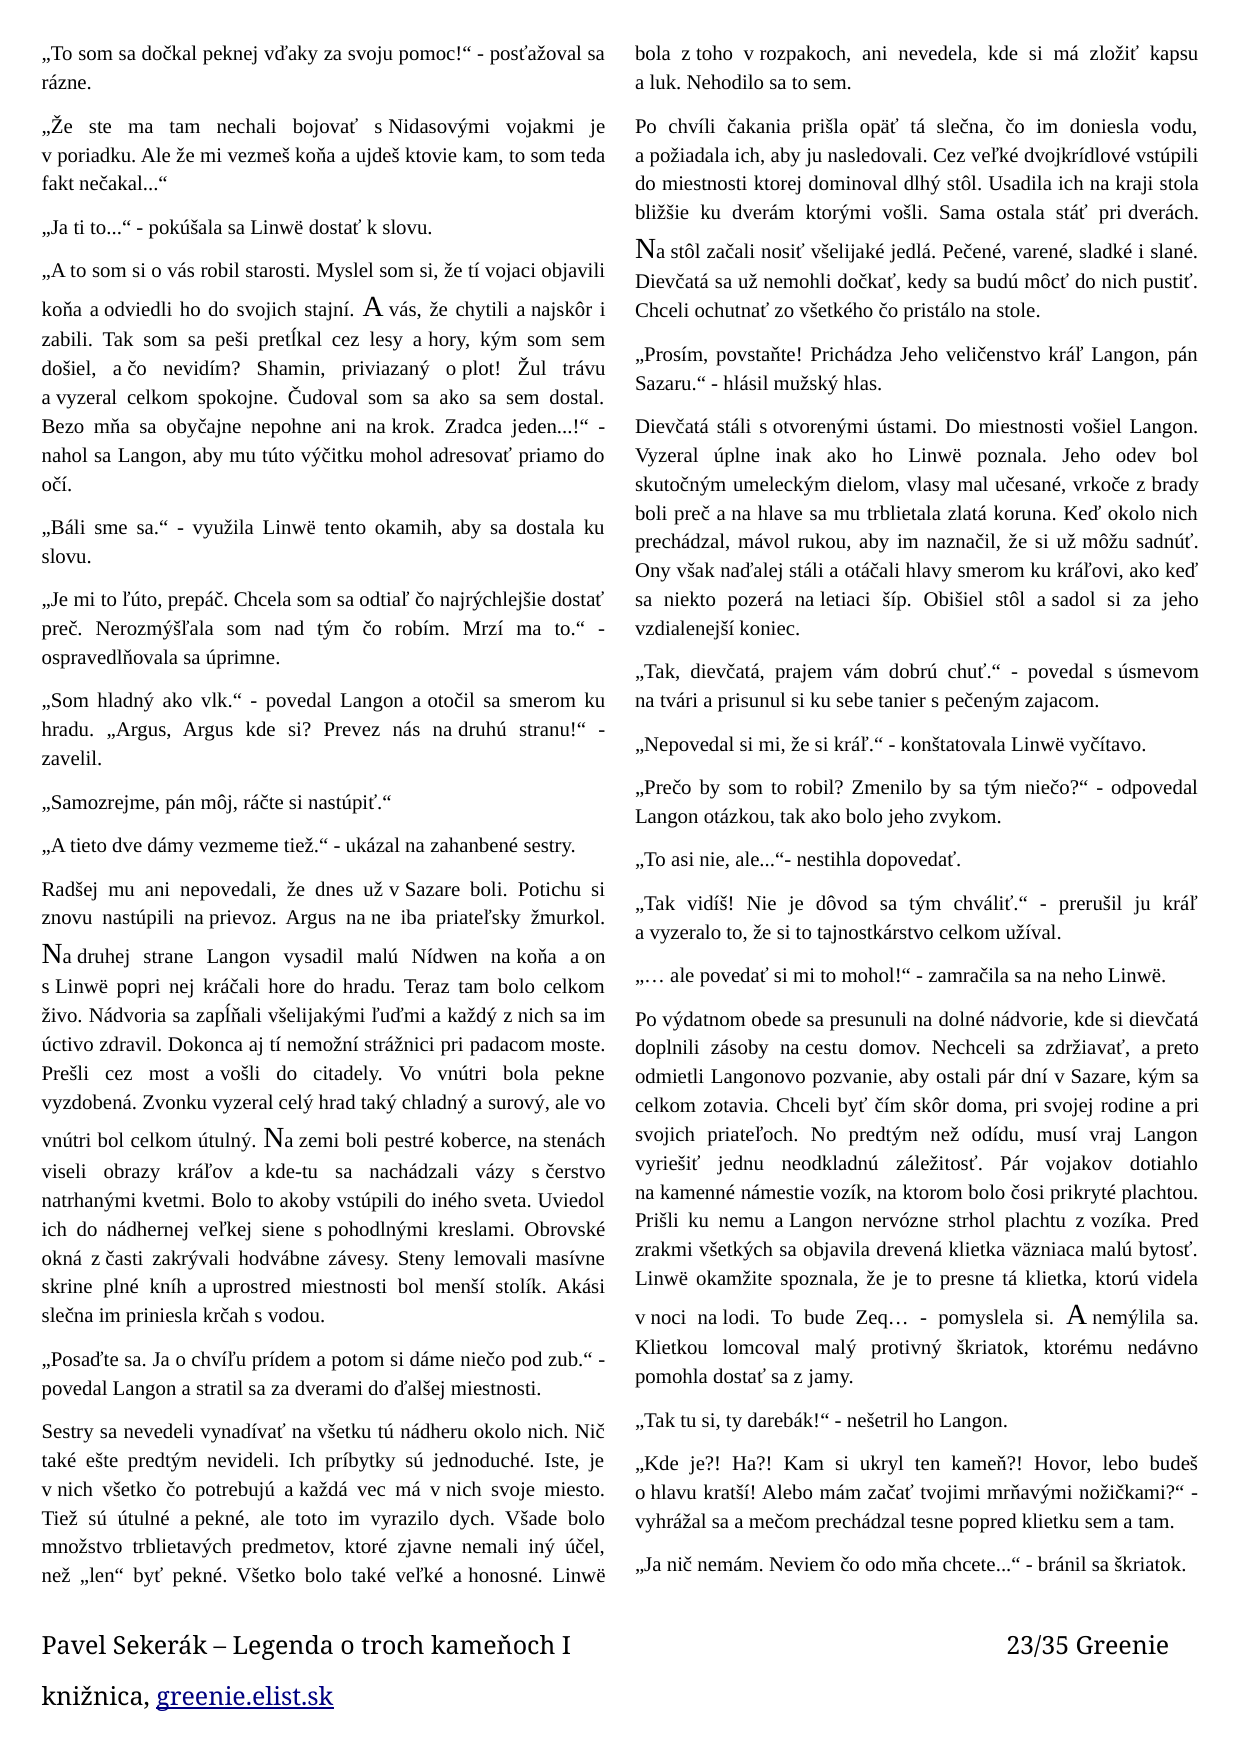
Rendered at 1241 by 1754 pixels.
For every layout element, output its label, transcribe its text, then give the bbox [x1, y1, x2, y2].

text „Samozrejme, pán môj, ráčte si nastúpiť.“ [41, 789, 605, 814]
text „Ja ti to...“ - pokúšala sa Linwë dostať k slovu. [41, 215, 605, 239]
text „Prosím, povstaňte! Prichádza Jeho veličenstvo kráľ Langon, pán Sazaru.“ - hlásil mužský hlas. [635, 342, 1199, 394]
text „Báli sme sa.“ - využila Linwë tento okamih, aby sa dostala ku slovu. [41, 515, 605, 568]
text „Tak vidíš! Nie je dôvod sa tým chváliť.“ - prerušil ju kráľ a vyzeralo to, že si to tajnostkárstvo celkom užíval. [635, 891, 1199, 944]
text „Som hladný ako vlk.“ - povedal Langon a otočil sa smerom ku hradu. „Argus, Argus kde si? Prevez nás na druhú stranu!“ - zavelil. [41, 688, 605, 770]
text Po chvíli čakania prišla opäť tá slečna, čo im doniesla vodu, a požiadala ich, aby ju nasledovali. Cez veľké dvojkrídlové vstúpili do miestnosti ktorej dominoval dlhý stôl. Usadila ich na kraji stola bližšie ku dverám ktorými vošli. Sama ostala stáť pri dverách. Na stôl začali nosiť všelijaké jedlá. Pečené, varené, sladké i slané. Dievčatá sa už nemohli dočkať, kedy sa budú môcť do nich pustiť. Chceli ochutnať zo všetkého čo pristálo na stole. [635, 114, 1199, 322]
text „A tieto dve dámy vezmeme tiež.“ - ukázal na zahanbené sestry. [41, 833, 605, 857]
text „To asi nie, ale...“- nestihla dopovedať. [635, 847, 1199, 871]
text „Je mi to ľúto, prepáč. Chcela som sa odtiaľ čo najrýchlejšie dostať preč. Nerozmýšľala som nad tým čo robím. Mrzí ma to.“ - ospravedlňovala sa úprimne. [41, 587, 605, 669]
text Radšej mu ani nepovedali, že dnes už v Sazare boli. Potichu si znovu nastúpili na prievoz. Argus na ne iba priateľsky žmurkol. Na druhej strane Langon vysadil malú Nídwen na koňa a on s Linwë popri nej kráčali hore do hradu. Teraz tam bolo celkom živo. Nádvoria sa zapĺňali všelijakými ľuďmi a každý z nich sa im úctivo zdravil. Dokonca aj tí nemožní strážnici pri padacom moste. Prešli cez most a vošli do citadely. Vo vnútri bola pekne vyzdobená. Zvonku vyzeral celý hrad taký chladný a surový, ale vo vnútri bol celkom útulný. Na zemi boli pestré koberce, na stenách viseli obrazy kráľov a kde-tu sa nachádzali vázy s čerstvo natrhanými kvetmi. Bolo to akoby vstúpili do iného sveta. Uviedol ich do nádhernej veľkej siene s pohodlnými kreslami. Obrovské okná z časti zakrývali hodvábne závesy. Steny lemovali masívne skrine plné kníh a uprostred miestnosti bol menší stolík. Akási slečna im priniesla krčah s vodou. [41, 876, 605, 1327]
text Dievčatá stáli s otvorenými ústami. Do miestnosti vošiel Langon. Vyzeral úplne inak ako ho Linwë poznala. Jeho odev bol skutočným umeleckým dielom, vlasy mal učesané, vrkoče z brady boli preč a na hlave sa mu trblietala zlatá koruna. Keď okolo nich prechádzal, mávol rukou, aby im naznačil, že si už môžu sadnúť. Ony však naďalej stáli a otáčali hlavy smerom ku kráľovi, ako keď sa niekto pozerá na letiaci šíp. Obišiel stôl a sadol si za jeho vzdialenejší koniec. [635, 414, 1199, 640]
text Sestry sa nevedeli vynadívať na všetku tú nádheru okolo nich. Nič také ešte predtým nevideli. Ich príbytky sú jednoduché. Iste, je v nich všetko čo potrebujú a každá vec má v nich svoje miesto. Tiež sú útulné a pekné, ale toto im vyrazilo dych. Všade bolo množstvo trblietavých predmetov, ktoré zjavne nemali iný účel, než „len“ byť pekné. Všetko bolo také veľké a honosné. Linwë [41, 1419, 605, 1587]
text „Že ste ma tam nechali bojovať s Nidasovými vojakmi je v poriadku. Ale že mi vezmeš koňa a ujdeš ktovie kam, to som teda fakt nečakal...“ [41, 114, 605, 195]
text bola z toho v rozpakoch, ani nevedela, kde si má zložiť kapsu a luk. Nehodilo sa to sem. [635, 41, 1199, 94]
text „… ale povedať si mi to mohol!“ - zamračila sa na neho Linwë. [635, 963, 1199, 987]
text „A to som si o vás robil starosti. Myslel som si, že tí vojaci objavili koňa a odviedli ho do svojich stajní. A vás, že chytili a najskôr i zabili. Tak som sa peši pretĺkal cez lesy a hory, kým som sem došiel, a čo nevidím? Shamin, priviazaný o plot! Žul trávu a vyzeral celkom spokojne. Čudoval som sa ako sa sem dostal. Bezo mňa sa obyčajne nepohne ani na krok. Zradca jeden...!“ - nahol sa Langon, aby mu túto výčitku mohol adresovať priamo do očí. [41, 258, 605, 496]
text „Nepovedal si mi, že si kráľ.“ - konštatovala Linwë vyčítavo. [635, 732, 1199, 756]
text „Ja nič nemám. Neviem čo odo mňa chcete...“ - bránil sa škriatok. [635, 1552, 1199, 1576]
text „Tak tu si, ty darebák!“ - nešetril ho Langon. [635, 1407, 1199, 1432]
text „Kde je?! Ha?! Kam si ukryl ten kameň?! Hovor, lebo budeš o hlavu kratší! Alebo mám začať tvojimi mrňavými nožičkami?“ - vyhrážal sa a mečom prechádzal tesne popred klietku sem a tam. [635, 1451, 1199, 1533]
text „To som sa dočkal peknej vďaky za svoju pomoc!“ - posťažoval sa rázne. [41, 41, 605, 94]
text „Tak, dievčatá, prajem vám dobrú chuť.“ - povedal s úsmevom na tvári a prisunul si ku sebe tanier s pečeným zajacom. [635, 659, 1199, 712]
text „Posaďte sa. Ja o chvíľu prídem a potom si dáme niečo pod zub.“ - povedal Langon a stratil sa za dverami do ďalšej miestnosti. [41, 1347, 605, 1399]
text „Prečo by som to robil? Zmenilo by sa tým niečo?“ - odpovedal Langon otázkou, tak ako bolo jeho zvykom. [635, 775, 1199, 828]
text Po výdatnom obede sa presunuli na dolné nádvorie, kde si dievčatá doplnili zásoby na cestu domov. Nechceli sa zdržiavať, a preto odmietli Langonovo pozvanie, aby ostali pár dní v Sazare, kým sa celkom zotavia. Chceli byť čím skôr doma, pri svojej rodine a pri svojich priateľoch. No predtým než odídu, musí vraj Langon vyriešiť jednu neodkladnú záležitosť. Pár vojakov dotiahlo na kamenné námestie vozík, na ktorom bolo čosi prikryté plachtou. Prišli ku nemu a Langon nervózne strhol plachtu z vozíka. Pred zrakmi všetkých sa objavila drevená klietka väzniaca malú bytosť. Linwë okamžite spoznala, že je to presne tá klietka, ktorú videla v noci na lodi. To bude Zeq… - pomyslela si. A nemýlila sa. Klietkou lomcoval malý protivný škriatok, ktorému nedávno pomohla dostať sa z jamy. [635, 1006, 1199, 1388]
